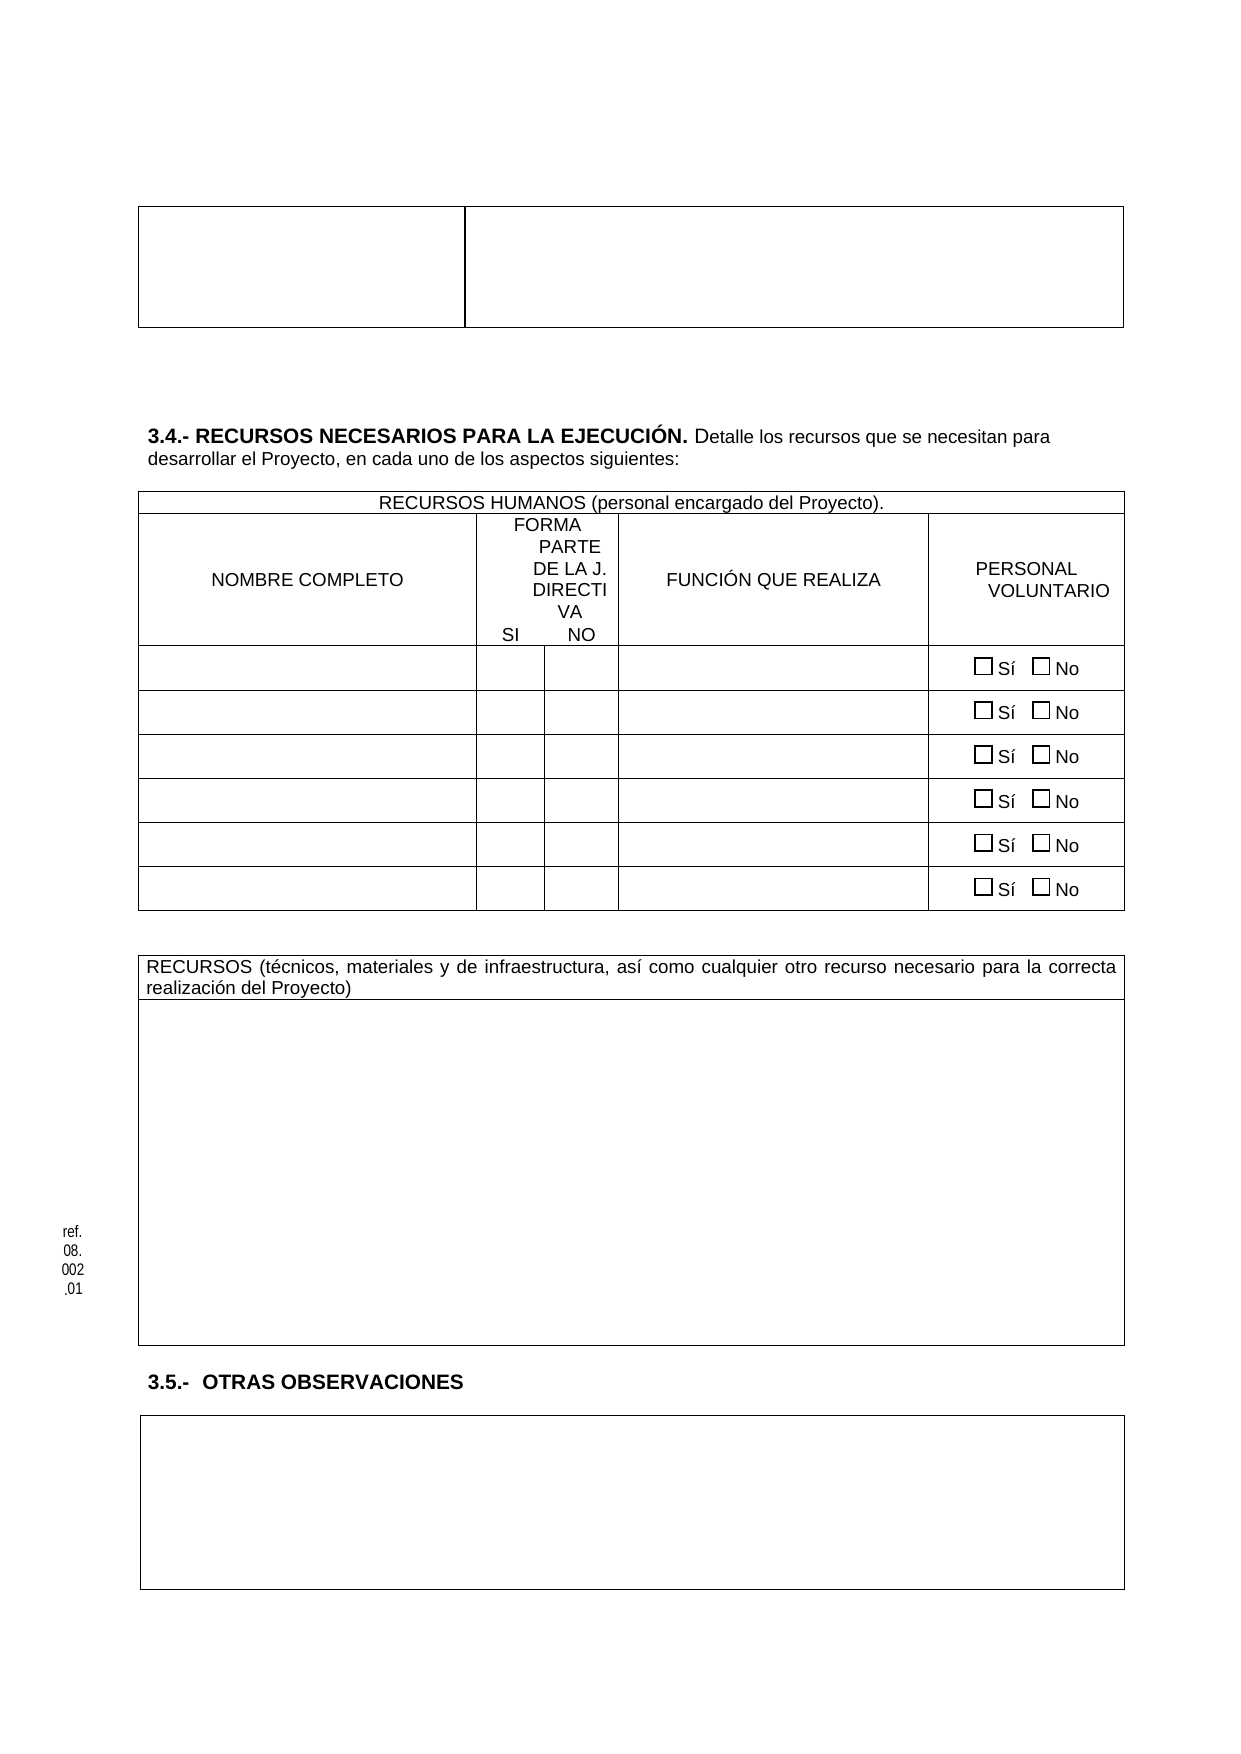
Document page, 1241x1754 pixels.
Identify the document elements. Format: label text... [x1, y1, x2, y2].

table_cell [139, 646, 476, 689]
table_cell Sí No [929, 823, 1124, 866]
table_cell PERSONAL VOLUNTARIO [929, 514, 1124, 645]
table_cell [139, 823, 476, 866]
table_cell [545, 823, 618, 866]
table_cell [619, 823, 928, 866]
table_header RECURSOS (técnicos, materiales y de infraestructura, así como cualquier otro recurso necesario para la correcta realización del Proyecto) [139, 956, 1124, 999]
table_cell [619, 867, 928, 910]
table_header RECURSOS HUMANOS (personal encargado del Proyecto). [139, 492, 1124, 513]
text 3.4.- RECURSOS NECESARIOS PARA LA EJECUCIÓN. Detalle los recursos que se necesitan para desarrollar el Proyecto, en cada uno de los aspectos siguientes: [148, 423, 1092, 469]
table_cell [477, 823, 544, 866]
table_cell [545, 779, 618, 822]
table_cell [139, 735, 476, 778]
table_cell [477, 691, 544, 734]
table_cell NO [545, 622, 618, 645]
table_cell [477, 735, 544, 778]
table_cell [477, 779, 544, 822]
table_cell [619, 691, 928, 734]
table_cell [619, 646, 928, 689]
text 3.5.- OTRAS OBSERVACIONES [148, 1370, 1092, 1394]
table_header [141, 1416, 1124, 1589]
table_cell NOMBRE COMPLETO [139, 514, 476, 645]
table_cell [466, 207, 1123, 327]
table_cell [139, 207, 464, 327]
table_cell Sí No [929, 735, 1124, 778]
table_cell [545, 735, 618, 778]
table_cell [619, 735, 928, 778]
table_cell [619, 779, 928, 822]
table_cell [139, 779, 476, 822]
table_cell SI [477, 622, 545, 645]
table_cell [139, 691, 476, 734]
table_cell [545, 646, 618, 689]
table_cell FUNCIÓN QUE REALIZA [619, 514, 928, 645]
table_cell [139, 867, 476, 910]
table_cell FORMA PARTE DE LA J. DIRECTIVA [477, 514, 618, 622]
table_cell [139, 1000, 1124, 1345]
table_cell [477, 867, 544, 910]
table_cell Sí No [929, 779, 1124, 822]
table_cell Sí No [929, 867, 1124, 910]
table_cell [545, 691, 618, 734]
table_cell [545, 867, 618, 910]
table_cell [477, 646, 544, 689]
table_cell Sí No [929, 646, 1124, 689]
table_cell Sí No [929, 691, 1124, 734]
